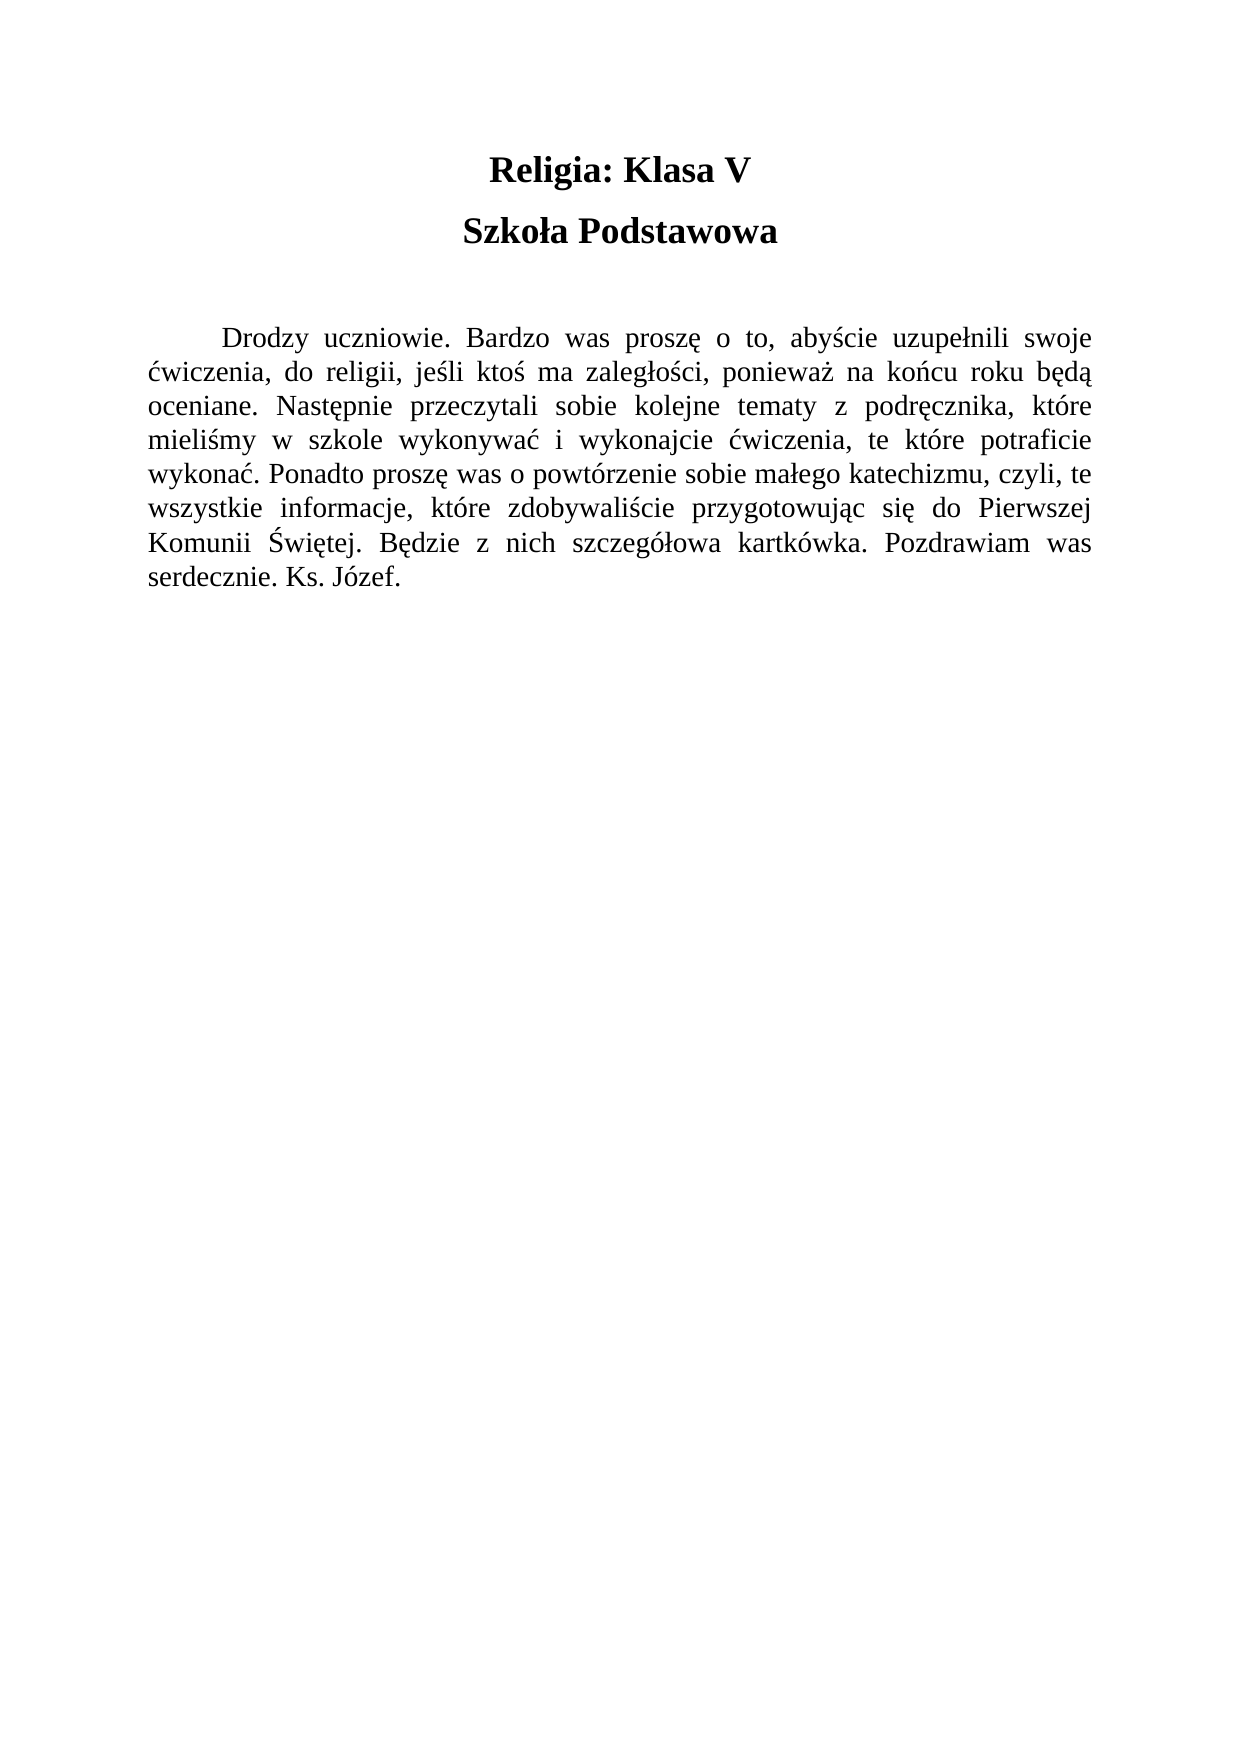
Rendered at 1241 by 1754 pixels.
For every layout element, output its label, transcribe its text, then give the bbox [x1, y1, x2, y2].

text Religia: Klasa V [148, 148, 1093, 191]
text Szkoła Podstawowa [148, 208, 1093, 251]
text Drodzy uczniowie. Bardzo was proszę o to, abyście uzupełnili swoje ćwiczenia, do religii, jeśli ktoś ma zaległości, ponieważ na końcu roku będą oceniane. Następnie przeczytali sobie kolejne tematy z podręcznika, które mieliśmy w szkole wykonywać i wykonajcie ćwiczenia, te które potraficie wykonać. Ponadto proszę was o powtórzenie sobie małego katechizmu, czyli, te wszystkie informacje, które zdobywaliście przygotowując się do Pierwszej Komunii Świętej. Będzie z nich szczegółowa kartkówka. Pozdrawiam was serdecznie. Ks. Józef. [148, 320, 1093, 592]
